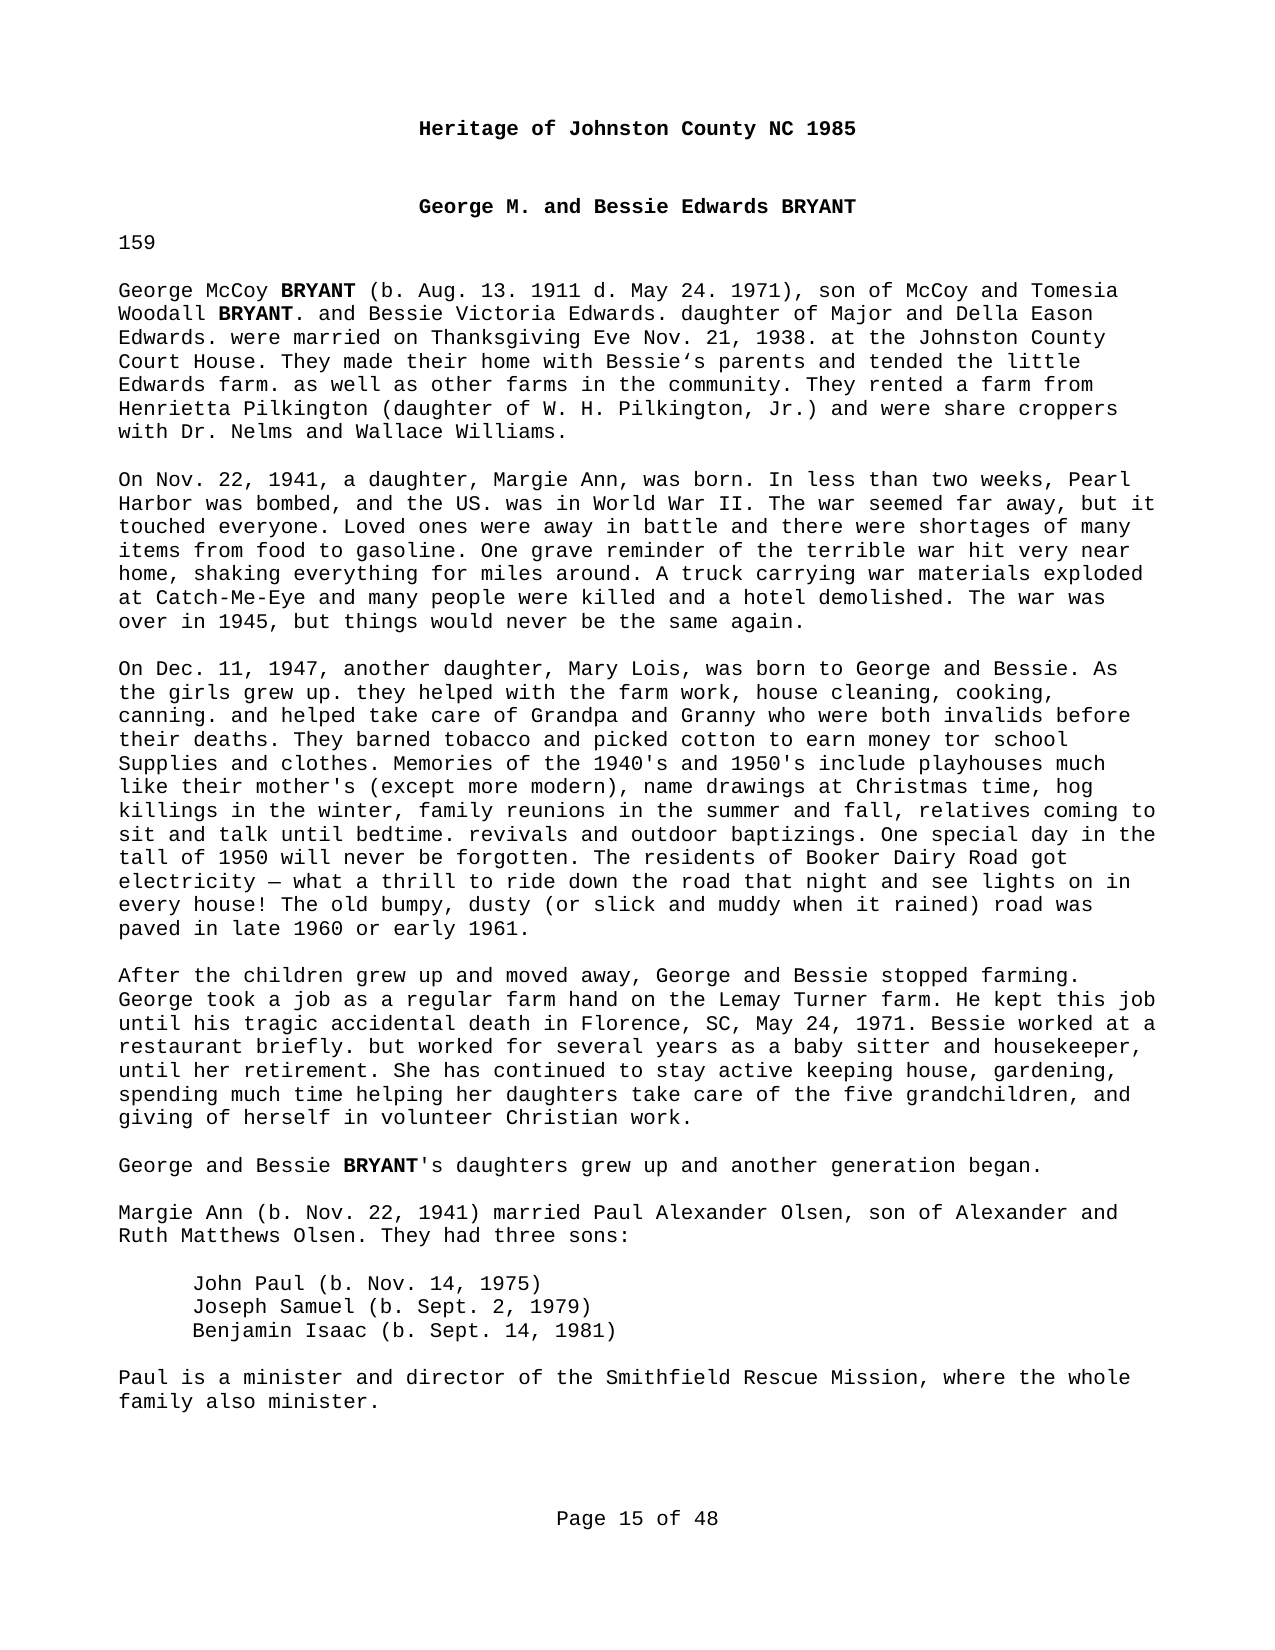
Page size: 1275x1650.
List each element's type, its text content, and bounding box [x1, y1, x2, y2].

text After the children grew up and moved away, George and Bessie stopped farming. George took a job as a regular farm hand on the Lemay Turner farm. He kept this job until his tragic accidental death in Florence, SC, May 24, 1971. Bessie worked at a restaurant briefly. but worked for several years as a baby sitter and housekeeper, until her retirement. She has continued to stay active keeping house, gardening, spending much time helping her daughters take care of the five grandchildren, and giving of herself in volunteer Christian work. [118, 965, 1157, 1131]
subtitle George M. and Bessie Edwards BRYANT [118, 196, 1157, 220]
text On Dec. 11, 1947, another daughter, Mary Lois, was born to George and Bessie. As the girls grew up. they helped with the farm work, house cleaning, cooking, canning. and helped take care of Grandpa and Granny who were both invalids before their deaths. They barned tobacco and picked cotton to earn money tor school Supplies and clothes. Memories of the 1940's and 1950's include playhouses much like their mother's (except more modern), name drawings at Christmas time, hog killings in the winter, family reunions in the summer and fall, relatives coming to sit and talk until bedtime. revivals and outdoor baptizings. One special day in the tall of 1950 will never be forgotten. The residents of Booker Dairy Road got electricity — what a thrill to ride down the road that night and see lights on in every house! The old bumpy, dusty (or slick and muddy when it rained) road was paved in late 1960 or early 1961. [118, 658, 1157, 942]
text Paul is a minister and director of the Smithfield Rescue Mission, where the whole family also minister. [118, 1367, 1157, 1415]
text Joseph Samuel (b. Sept. 2, 1979) [192, 1296, 1157, 1320]
text Margie Ann (b. Nov. 22, 1941) married Paul Alexander Olsen, son of Alexander and Ruth Matthews Olsen. They had three sons: [118, 1202, 1157, 1249]
text John Paul (b. Nov. 14, 1975) [192, 1273, 1157, 1296]
text 159 [118, 232, 1157, 256]
text On Nov. 22, 1941, a daughter, Margie Ann, was born. In less than two weeks, Pearl Harbor was bombed, and the US. was in World War II. The war seemed far away, but it touched everyone. Loved ones were away in battle and there were shortages of many items from food to gasoline. One grave reminder of the terrible war hit very near home, shaking everything for miles around. A truck carrying war materials exploded at Catch-Me-Eye and many people were killed and a hotel demolished. The war was over in 1945, but things would never be the same again. [118, 469, 1157, 634]
text George McCoy BRYANT (b. Aug. 13. 1911 d. May 24. 1971), son of McCoy and Tomesia Woodall BRYANT. and Bessie Victoria Edwards. daughter of Major and Della Eason Edwards. were married on Thanksgiving Eve Nov. 21, 1938. at the Johnston County Court House. They made their home with Bessie‘s parents and tended the little Edwards farm. as well as other farms in the community. They rented a farm from Henrietta Pilkington (daughter of W. H. Pilkington, Jr.) and were share croppers with Dr. Nelms and Wallace Williams. [118, 280, 1157, 445]
text Benjamin Isaac (b. Sept. 14, 1981) [192, 1320, 1157, 1344]
text George and Bessie BRYANT's daughters grew up and another generation began. [118, 1154, 1157, 1178]
